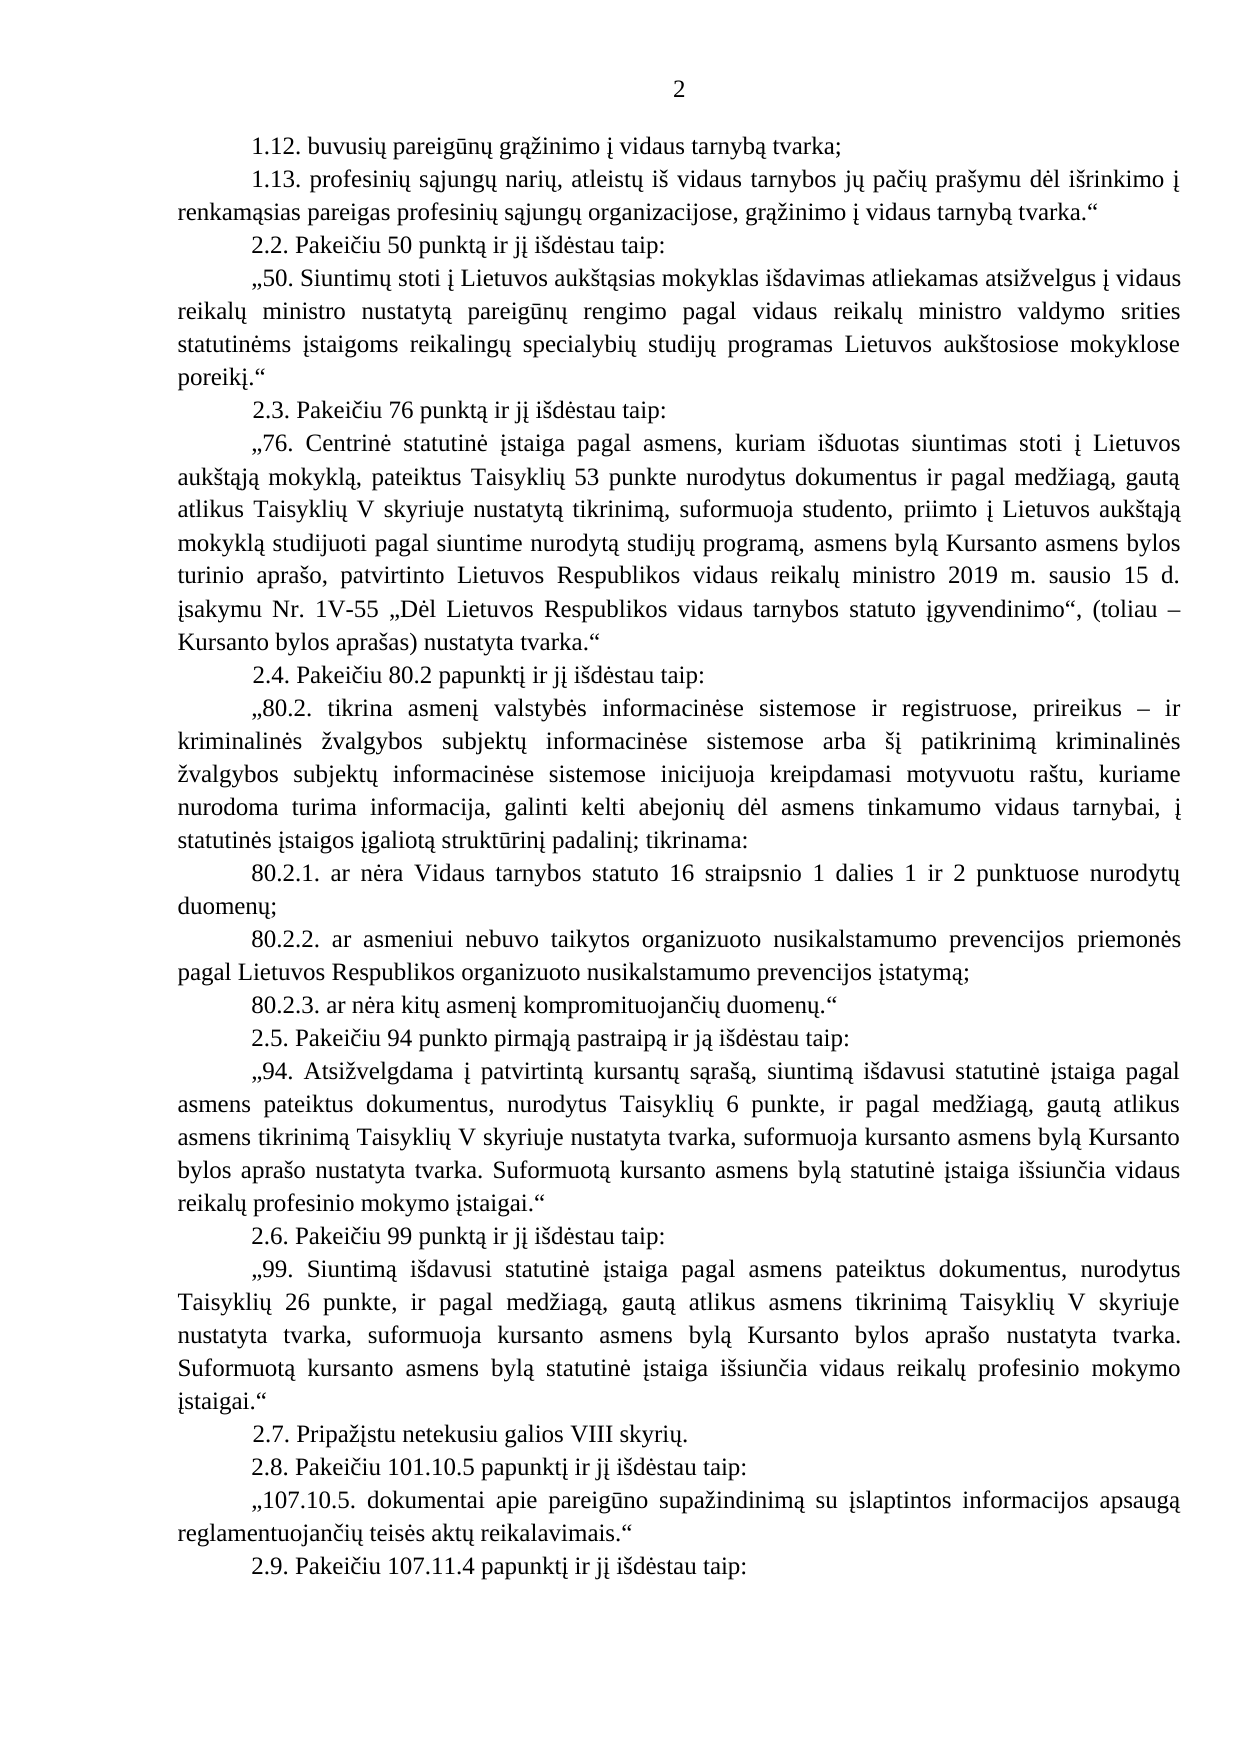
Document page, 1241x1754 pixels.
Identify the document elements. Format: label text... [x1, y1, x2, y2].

text 2.3. Pakeičiu 76 punktą ir jį išdėstau taip: [177, 396, 1196, 424]
text „76. Centrinė statutinė įstaiga pagal asmens, kuriam išduotas siuntimas stoti į Lietuvos aukštąją mokyklą, pateiktus Taisyklių 53 punkte nurodytus dokumentus ir pagal medžiagą, gautą atlikus Taisyklių V skyriuje nustatytą tikrinimą, suformuoja studento, priimto į Lietuvos aukštąją mokyklą studijuoti pagal siuntime nurodytą studijų programą, asmens bylą Kursanto asmens bylos turinio aprašo, patvirtinto Lietuvos Respublikos vidaus reikalų ministro 2019 m. sausio 15 d. įsakymu Nr. 1V-55 „Dėl Lietuvos Respublikos vidaus tarnybos statuto įgyvendinimo“, (toliau – Kursanto bylos aprašas) nustatyta tvarka.“ [177, 428, 1181, 655]
text „107.10.5. dokumentai apie pareigūno supažindinimą su įslaptintos informacijos apsaugą reglamentuojančių teisės aktų reikalavimais.“ [177, 1485, 1181, 1547]
text 2.8. Pakeičiu 101.10.5 papunktį ir jį išdėstau taip: [177, 1452, 1181, 1481]
text 80.2.1. ar nėra Vidaus tarnybos statuto 16 straipsnio 1 dalies 1 ir 2 punktuose nurodytų duomenų; [177, 858, 1181, 919]
text 80.2.2. ar asmeniui nebuvo taikytos organizuoto nusikalstamumo prevencijos priemonės pagal Lietuvos Respublikos organizuoto nusikalstamumo prevencijos įstatymą; [177, 924, 1181, 986]
text 80.2.3. ar nėra kitų asmenį kompromituojančių duomenų.“ [177, 990, 1181, 1019]
text 2.9. Pakeičiu 107.11.4 papunktį ir jį išdėstau taip: [177, 1551, 1181, 1580]
text 1.13. profesinių sąjungų narių, atleistų iš vidaus tarnybos jų pačių prašymu dėl išrinkimo į renkamąsias pareigas profesinių sąjungų organizacijose, grąžinimo į vidaus tarnybą tvarka.“ [177, 164, 1181, 226]
text 2.4. Pakeičiu 80.2 papunktį ir jį išdėstau taip: [177, 660, 1196, 688]
text 2.6. Pakeičiu 99 punktą ir jį išdėstau taip: [177, 1221, 1181, 1250]
text 2.5. Pakeičiu 94 punkto pirmąją pastraipą ir ją išdėstau taip: [177, 1023, 1181, 1052]
text 2.7. Pripažįstu netekusiu galios VIII skyrių. [177, 1419, 1196, 1448]
text „50. Siuntimų stoti į Lietuvos aukštąsias mokyklas išdavimas atliekamas atsižvelgus į vidaus reikalų ministro nustatytą pareigūnų rengimo pagal vidaus reikalų ministro valdymo srities statutinėms įstaigoms reikalingų specialybių studijų programas Lietuvos aukštosiose mokyklose poreikį.“ [177, 263, 1181, 391]
text „80.2. tikrina asmenį valstybės informacinėse sistemose ir registruose, prireikus – ir kriminalinės žvalgybos subjektų informacinėse sistemose arba šį patikrinimą kriminalinės žvalgybos subjektų informacinėse sistemose inicijuoja kreipdamasi motyvuotu raštu, kuriame nurodoma turima informacija, galinti kelti abejonių dėl asmens tinkamumo vidaus tarnybai, į statutinės įstaigos įgaliotą struktūrinį padalinį; tikrinama: [177, 693, 1181, 853]
text „99. Siuntimą išdavusi statutinė įstaiga pagal asmens pateiktus dokumentus, nurodytus Taisyklių 26 punkte, ir pagal medžiagą, gautą atlikus asmens tikrinimą Taisyklių V skyriuje nustatyta tvarka, suformuoja kursanto asmens bylą Kursanto bylos aprašo nustatyta tvarka. Suformuotą kursanto asmens bylą statutinė įstaiga išsiunčia vidaus reikalų profesinio mokymo įstaigai.“ [177, 1254, 1181, 1415]
text 2.2. Pakeičiu 50 punktą ir jį išdėstau taip: [177, 230, 1181, 259]
text 1.12. buvusių pareigūnų grąžinimo į vidaus tarnybą tvarka; [177, 131, 1181, 160]
text „94. Atsižvelgdama į patvirtintą kursantų sąrašą, siuntimą išdavusi statutinė įstaiga pagal asmens pateiktus dokumentus, nurodytus Taisyklių 6 punkte, ir pagal medžiagą, gautą atlikus asmens tikrinimą Taisyklių V skyriuje nustatyta tvarka, suformuoja kursanto asmens bylą Kursanto bylos aprašo nustatyta tvarka. Suformuotą kursanto asmens bylą statutinė įstaiga išsiunčia vidaus reikalų profesinio mokymo įstaigai.“ [177, 1056, 1181, 1217]
